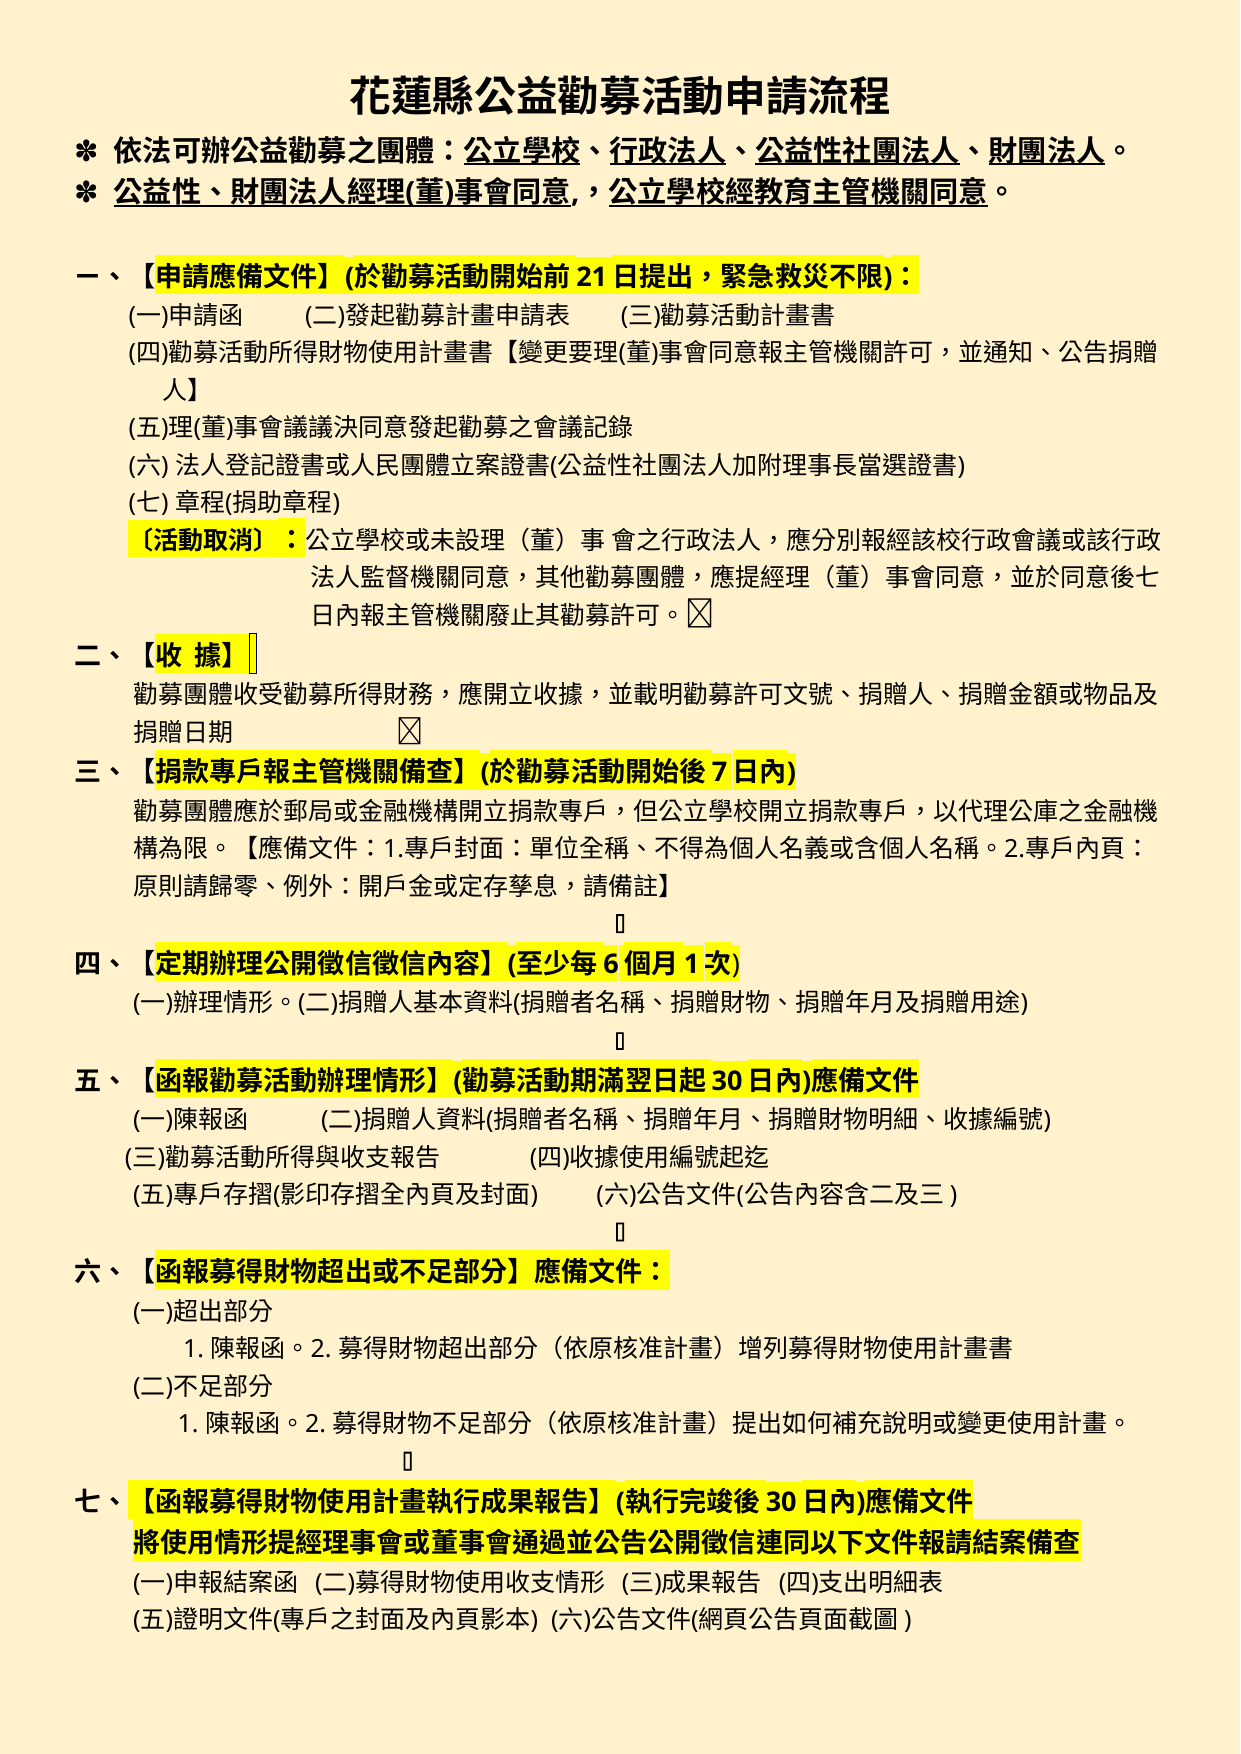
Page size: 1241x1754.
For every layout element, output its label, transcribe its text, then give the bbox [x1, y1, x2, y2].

text  [177, 1440, 1167, 1478]
text (一)申報結案函 (二)募得財物使用收支情形 (三)成果報告 (四)支出明細表 [133, 1561, 1167, 1598]
text (一)陳報函 (二)捐贈人資料(捐贈者名稱、捐贈年月、捐贈財物明細、收據編號) [133, 1098, 1167, 1136]
text (五)證明文件(專戶之封面及內頁影本) (六)公告文件(網頁公告頁面截圖 ) [133, 1598, 1167, 1636]
text 〔活動取消〕：公立學校或未設理（董）事 會之行政法人，應分別報經該校行政會議或該行政法人監督機關同意，其他勸募團體，應提經理（董）事會同意，並於同意後七日內報主管機關廢止其勸募許可。 [128, 519, 1167, 632]
text  [74, 1211, 1167, 1248]
text ✽ 依法可辦公益勸募之團體：公立學校、行政法人、公益性社團法人、財團法人。 [74, 128, 1167, 169]
text [257, 632, 1167, 673]
text ✽ 公益性、財團法人經理(董)事會同意,，公立學校經教育主管機關同意。 [74, 169, 1167, 211]
text 將使用情形提經理事會或董事會通過並公告公開徵信連同以下文件報請結案備查 [133, 1519, 1167, 1561]
text (五)專戶存摺(影印存摺全內頁及封面) (六)公告文件(公告內容含二及三 ) [133, 1173, 1167, 1211]
text (七) 章程(捐助章程) [74, 482, 1167, 519]
text 三、【捐款專戶報主管機關備查】(於勸募活動開始後7日內) [74, 748, 1167, 790]
text 勸募團體收受勸募所得財務，應開立收據，並載明勸募許可文號、捐贈人、捐贈金額或物品及捐贈日期  [133, 673, 1167, 748]
text 六、【函報募得財物超出或不足部分】應備文件： [74, 1248, 1167, 1290]
text (一)超出部分 [74, 1290, 1167, 1328]
text (六) 法人登記證書或人民團體立案證書(公益性社團法人加附理事長當選證書) [74, 444, 1167, 482]
text 四、【定期辦理公開徵信徵信內容】(至少每6個月1次) [74, 940, 1167, 982]
text 五、【函報勸募活動辦理情形】(勸募活動期滿翌日起30日內)應備文件 [74, 1057, 1167, 1098]
text ㄧ、【申請應備文件】(於勸募活動開始前21日提出，緊急救災不限)： [74, 253, 1167, 294]
text  [74, 1019, 1167, 1057]
text 二、【收 據】 [74, 632, 256, 673]
text (三)勸募活動所得與收支報告 (四)收據使用編號起迄 [118, 1136, 1167, 1173]
text 勸募團體應於郵局或金融機構開立捐款專戶，但公立學校開立捐款專戶，以代理公庫之金融機構為限。【應備文件：1.專戶封面：單位全稱、不得為個人名義或含個人名稱。2.專戶內頁：原則請歸零、例外：開戶金或定存孳息，請備註】 [133, 790, 1167, 903]
text (一)申請函 (二)發起勸募計畫申請表 (三)勸募活動計畫書 [74, 294, 1167, 332]
text 花蓮縣公益勸募活動申請流程 [74, 44, 1167, 128]
text (五)理(董)事會議議決同意發起勸募之會議記錄 [128, 407, 1167, 444]
text (四)勸募活動所得財物使用計畫書【變更要理(董)事會同意報主管機關許可，並通知、公告捐贈人】 [128, 332, 1167, 407]
text 1. 陳報函。2. 募得財物不足部分（依原核准計畫）提出如何補充說明或變更使用計畫。 [177, 1403, 1167, 1440]
text 七、【函報募得財物使用計畫執行成果報告】(執行完竣後30日內)應備文件 [74, 1478, 1167, 1519]
text (一)辦理情形。(二)捐贈人基本資料(捐贈者名稱、捐贈財物、捐贈年月及捐贈用途) [133, 982, 1167, 1019]
text  [74, 903, 1167, 940]
text (二)不足部分 [74, 1365, 1167, 1403]
text 1. 陳報函。2. 募得財物超出部分（依原核准計畫）增列募得財物使用計畫書 [74, 1328, 1167, 1365]
